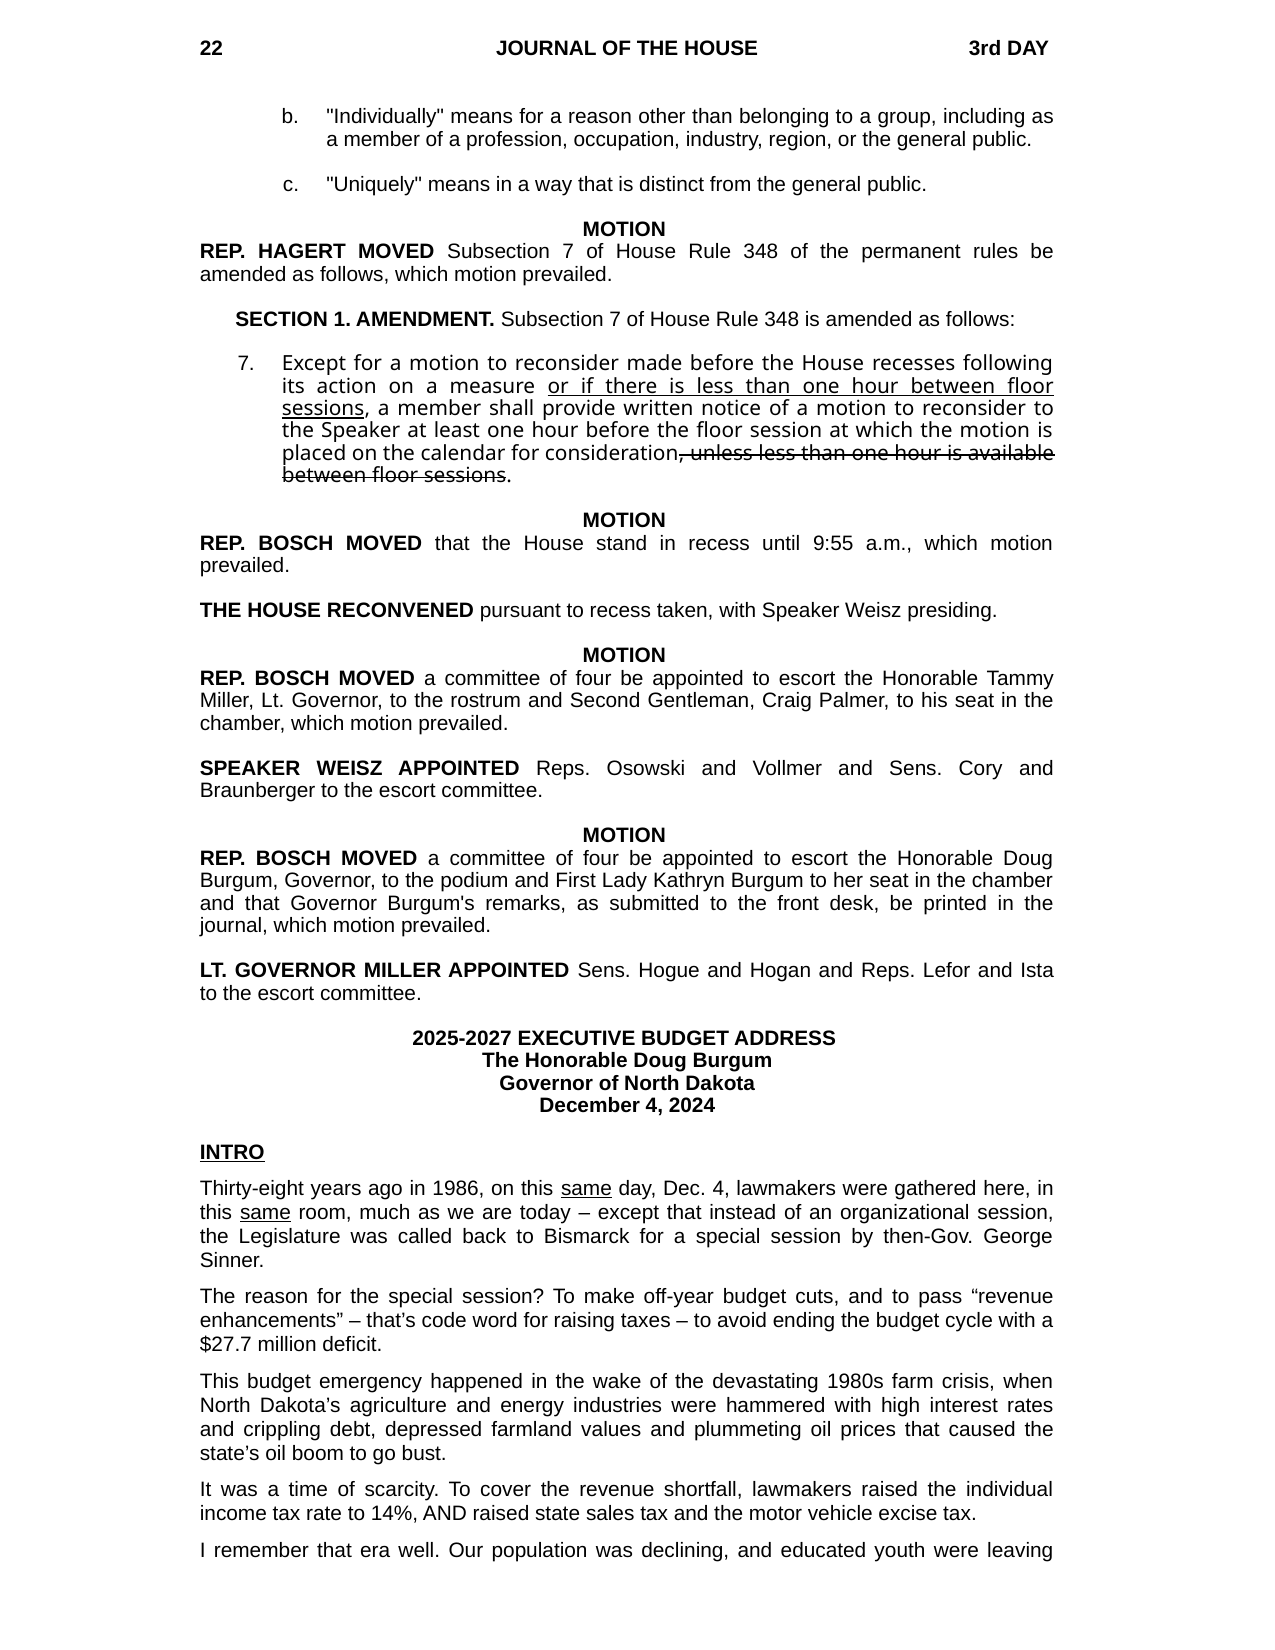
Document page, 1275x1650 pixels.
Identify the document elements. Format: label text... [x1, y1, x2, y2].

text The reason for the special session? To make off-year budget cuts, and to pass “revenue enhancements” – that’s code word for raising taxes – to avoid ending the budget cycle with a $27.7 million deficit. [199, 1284, 1054, 1356]
text MOTION [199, 644, 1054, 667]
text MOTION [199, 509, 1054, 532]
text REP. BOSCH MOVED that the House stand in recess until 9:55 a.m., which motion prevailed. [199, 532, 1054, 577]
text REP. HAGERT MOVED Subsection 7 of House Rule 348 of the permanent rules be amended as follows, which motion prevailed. [199, 241, 1054, 286]
text THE HOUSE RECONVENED pursuant to recess taken, with Speaker Weisz presiding. [199, 599, 1054, 622]
text 7. Except for a motion to reconsider made before the House recesses following its action on a measure or if there is less than one hour between floor sessions, a member shall provide written notice of a motion to reconsider to the Speaker at least one hour before the floor session at which the motion is placed on the calendar for consideration, unless less than one hour is available between floor sessions. [199, 353, 1054, 487]
text b. "Individually" means for a reason other than belonging to a group, including as a member of a profession, occupation, industry, region, or the general public. [199, 106, 1054, 151]
text I remember that era well. Our population was declining, and educated youth were leaving [199, 1537, 1054, 1561]
subtitle Page 22 [9, 9, 109, 33]
text 2025-2027 EXECUTIVE BUDGET ADDRESS [199, 1027, 1054, 1049]
text Thirty-eight years ago in 1986, on this same day, Dec. 4, lawmakers were gathered here, in this same room, much as we are today – except that instead of an organizational session, the Legislature was called back to Bismarck for a special session by then-Gov. George Sinner. [199, 1176, 1054, 1272]
text MOTION [199, 218, 1054, 241]
text This budget emergency happened in the wake of the devastating 1980s farm crisis, when North Dakota’s agriculture and energy industries were hammered with high interest rates and crippling debt, depressed farmland values and plummeting oil prices that caused the state’s oil boom to go bust. [199, 1369, 1054, 1464]
text MOTION [199, 824, 1054, 847]
text LT. GOVERNOR MILLER APPOINTED Sens. Hogue and Hogan and Reps. Lefor and Ista to the escort committee. [199, 959, 1054, 1004]
text REP. BOSCH MOVED a committee of four be appointed to escort the Honorable Doug Burgum, Governor, to the podium and First Lady Kathryn Burgum to her seat in the chamber and that Governor Burgum's remarks, as submitted to the front desk, be printed in the journal, which motion prevailed. [199, 847, 1054, 937]
text Governor of North Dakota [199, 1072, 1054, 1094]
text INTRO [199, 1139, 1054, 1163]
text [0, 0, 118, 42]
text c. "Uniquely" means in a way that is distinct from the general public. [199, 173, 1054, 196]
text It was a time of scarcity. To cover the revenue shortfall, lawmakers raised the individual income tax rate to 14%, AND raised state sales tax and the motor vehicle excise tax. [199, 1477, 1054, 1525]
text December 4, 2024 [199, 1094, 1054, 1117]
text The Honorable Doug Burgum [199, 1049, 1054, 1072]
text SECTION 1. AMENDMENT. Subsection 7 of House Rule 348 is amended as follows: [199, 308, 1054, 330]
text REP. BOSCH MOVED a committee of four be appointed to escort the Honorable Tammy Miller, Lt. Governor, to the rostrum and Second Gentleman, Craig Palmer, to his seat in the chamber, which motion prevailed. [199, 667, 1054, 734]
text SPEAKER WEISZ APPOINTED Reps. Osowski and Vollmer and Sens. Cory and Braunberger to the escort committee. [199, 757, 1054, 802]
